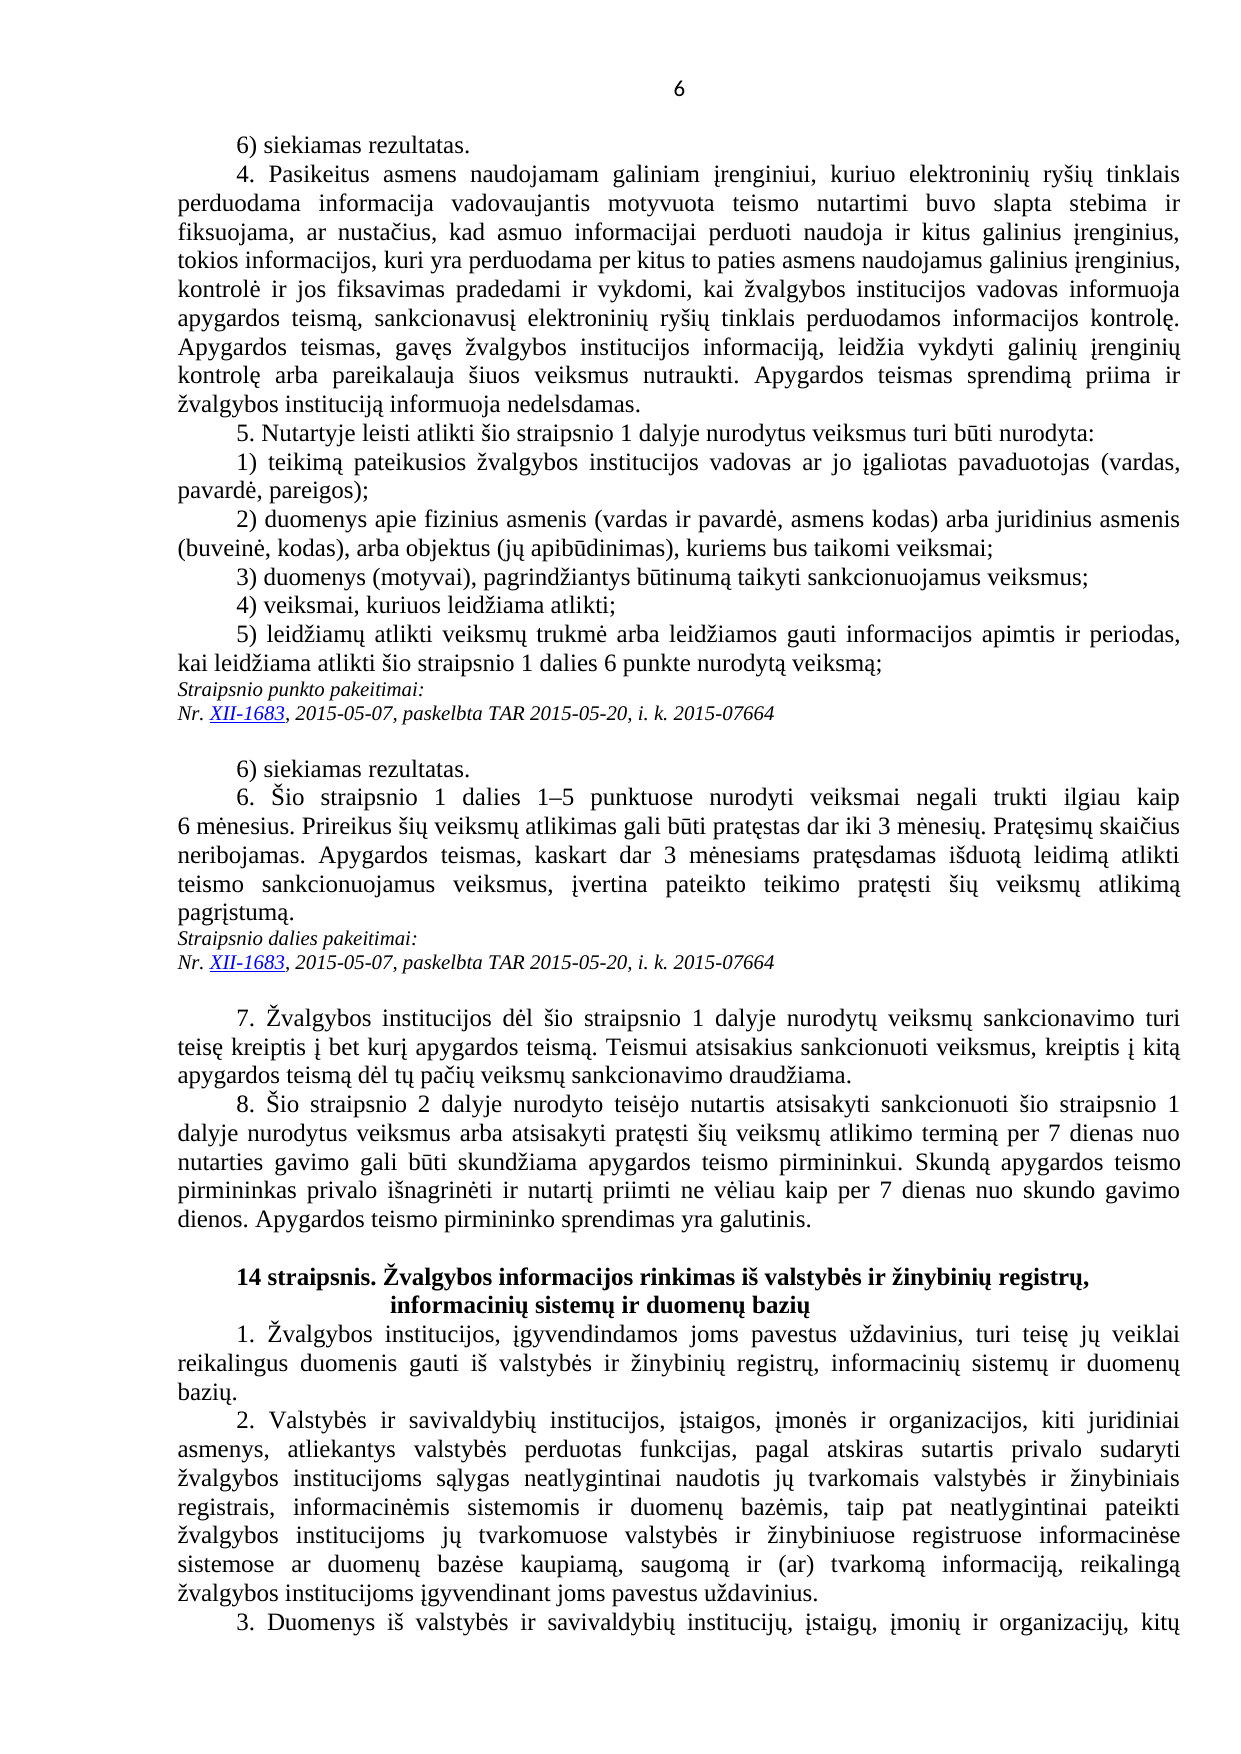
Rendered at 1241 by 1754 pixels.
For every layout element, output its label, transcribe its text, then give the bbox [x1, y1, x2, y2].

text 8. Šio straipsnio 2 dalyje nurodyto teisėjo nutartis atsisakyti sankcionuoti šio straipsnio 1 dalyje nurodytus veiksmus arba atsisakyti pratęsti šių veiksmų atlikimo terminą per 7 dienas nuo nutarties gavimo gali būti skundžiama apygardos teismo pirmininkui. Skundą apygardos teismo pirmininkas privalo išnagrinėti ir nutartį priimti ne vėliau kaip per 7 dienas nuo skundo gavimo dienos. Apygardos teismo pirmininko sprendimas yra galutinis. [177, 1089, 1181, 1233]
text 1) teikimą pateikusios žvalgybos institucijos vadovas ar jo įgaliotas pavaduotojas (vardas, pavardė, pareigos); [177, 447, 1181, 504]
text 7. Žvalgybos institucijos dėl šio straipsnio 1 dalyje nurodytų veiksmų sankcionavimo turi teisę kreiptis į bet kurį apygardos teismą. Teismui atsisakius sankcionuoti veiksmus, kreiptis į kitą apygardos teismą dėl tų pačių veiksmų sankcionavimo draudžiama. [177, 1003, 1181, 1089]
text Nr. XII-1683, 2015-05-07, paskelbta TAR 2015-05-20, i. k. 2015-07664 [177, 950, 1181, 974]
text 2. Valstybės ir savivaldybių institucijos, įstaigos, įmonės ir organizacijos, kiti juridiniai asmenys, atliekantys valstybės perduotas funkcijas, pagal atskiras sutartis privalo sudaryti žvalgybos institucijoms sąlygas neatlygintinai naudotis jų tvarkomais valstybės ir žinybiniais registrais, informacinėmis sistemomis ir duomenų bazėmis, taip pat neatlygintinai pateikti žvalgybos institucijoms jų tvarkomuose valstybės ir žinybiniuose registruose informacinėse sistemose ar duomenų bazėse kaupiamą, saugomą ir (ar) tvarkomą informaciją, reikalingą žvalgybos institucijoms įgyvendinant joms pavestus uždavinius. [177, 1406, 1181, 1607]
text 4) veiksmai, kuriuos leidžiama atlikti; [177, 591, 1181, 619]
text 4. Pasikeitus asmens naudojamam galiniam įrenginiui, kuriuo elektroninių ryšių tinklais perduodama informacija vadovaujantis motyvuota teismo nutartimi buvo slapta stebima ir fiksuojama, ar nustačius, kad asmuo informacijai perduoti naudoja ir kitus galinius įrenginius, tokios informacijos, kuri yra perduodama per kitus to paties asmens naudojamus galinius įrenginius, kontrolė ir jos fiksavimas pradedami ir vykdomi, kai žvalgybos institucijos vadovas informuoja apygardos teismą, sankcionavusį elektroninių ryšių tinklais perduodamos informacijos kontrolę. Apygardos teismas, gavęs žvalgybos institucijos informaciją, leidžia vykdyti galinių įrenginių kontrolę arba pareikalauja šiuos veiksmus nutraukti. Apygardos teismas sprendimą priima ir žvalgybos instituciją informuoja nedelsdamas. [177, 159, 1181, 418]
text 1. Žvalgybos institucijos, įgyvendindamos joms pavestus uždavinius, turi teisę jų veiklai reikalingus duomenis gauti iš valstybės ir žinybinių registrų, informacinių sistemų ir duomenų bazių. [177, 1319, 1181, 1406]
text 14 straipsnis. Žvalgybos informacijos rinkimas iš valstybės ir žinybinių registrų, informacinių sistemų ir duomenų bazių [236, 1262, 1181, 1319]
text 6) siekiamas rezultatas. [177, 131, 1181, 159]
text Straipsnio dalies pakeitimai: [177, 926, 1181, 950]
text 5) leidžiamų atlikti veiksmų trukmė arba leidžiamos gauti informacijos apimtis ir periodas, kai leidžiama atlikti šio straipsnio 1 dalies 6 punkte nurodytą veiksmą; [177, 619, 1181, 677]
text 3. Duomenys iš valstybės ir savivaldybių institucijų, įstaigų, įmonių ir organizacijų, kitų [177, 1607, 1181, 1636]
text 6) siekiamas rezultatas. [177, 754, 1181, 782]
text 2) duomenys apie fizinius asmenis (vardas ir pavardė, asmens kodas) arba juridinius asmenis (buveinė, kodas), arba objektus (jų apibūdinimas), kuriems bus taikomi veiksmai; [177, 504, 1181, 562]
text 6. Šio straipsnio 1 dalies 1–5 punktuose nurodyti veiksmai negali trukti ilgiau kaip 6 mėnesius. Prireikus šių veiksmų atlikimas gali būti pratęstas dar iki 3 mėnesių. Pratęsimų skaičius neribojamas. Apygardos teismas, kaskart dar 3 mėnesiams pratęsdamas išduotą leidimą atlikti teismo sankcionuojamus veiksmus, įvertina pateikto teikimo pratęsti šių veiksmų atlikimą pagrįstumą. [177, 782, 1181, 926]
text 3) duomenys (motyvai), pagrindžiantys būtinumą taikyti sankcionuojamus veiksmus; [177, 562, 1181, 591]
text 5. Nutartyje leisti atlikti šio straipsnio 1 dalyje nurodytus veiksmus turi būti nurodyta: [177, 418, 1181, 447]
text Nr. XII-1683, 2015-05-07, paskelbta TAR 2015-05-20, i. k. 2015-07664 [177, 701, 1181, 725]
text Straipsnio punkto pakeitimai: [177, 677, 1181, 701]
